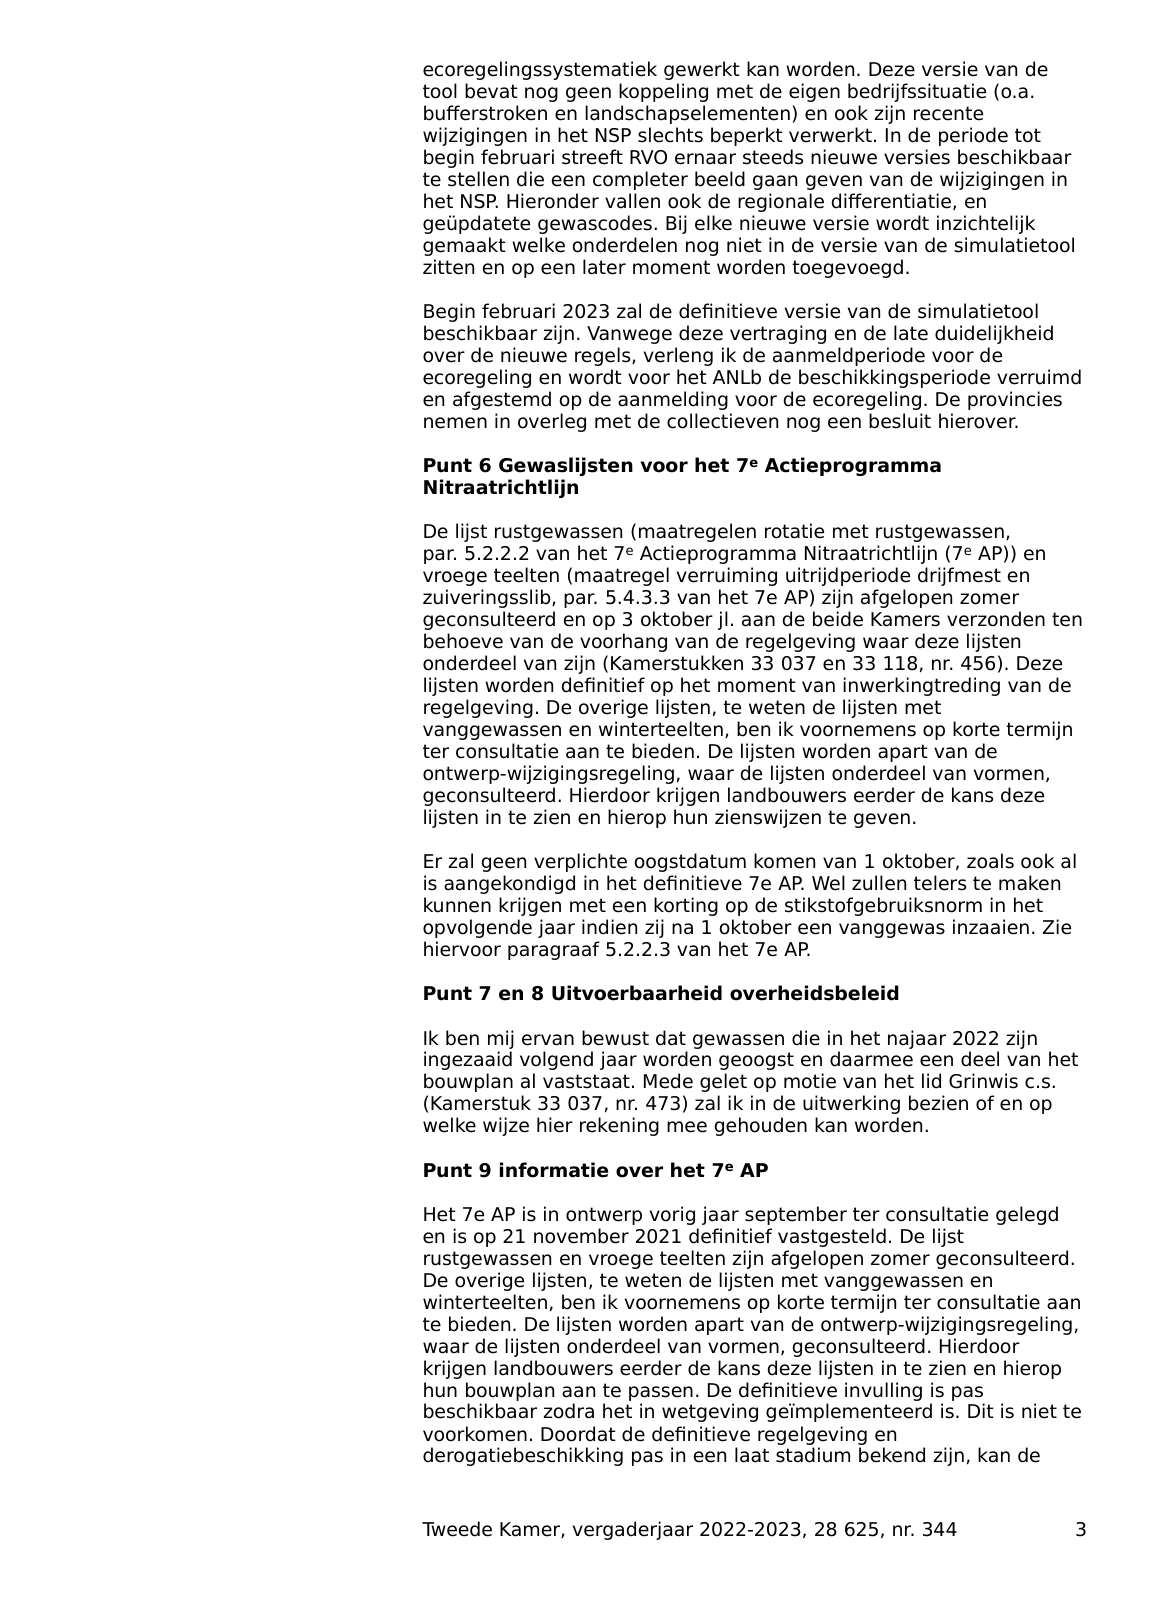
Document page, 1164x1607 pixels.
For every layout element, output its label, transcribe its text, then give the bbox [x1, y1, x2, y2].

text Er zal geen verplichte oogstdatum komen van 1 oktober, zoals ook al is aangekondigd in het definitieve 7e AP. Wel zullen telers te maken kunnen krijgen met een korting op de stikstofgebruiksnorm in het opvolgende jaar indien zij na 1 oktober een vanggewas inzaaien. Zie hiervoor paragraaf 5.2.2.3 van het 7e AP. [422, 851, 1087, 961]
text Het 7e AP is in ontwerp vorig jaar september ter consultatie gelegd en is op 21 november 2021 definitief vastgesteld. De lijst rustgewassen en vroege teelten zijn afgelopen zomer geconsulteerd. De overige lijsten, te weten de lijsten met vanggewassen en winterteelten, ben ik voornemens op korte termijn ter consultatie aan te bieden. De lijsten worden apart van de ontwerp-wijzigingsregeling, waar de lijsten onderdeel van vormen, geconsulteerd. Hierdoor krijgen landbouwers eerder de kans deze lijsten in te zien en hierop hun bouwplan aan te passen. De definitieve invulling is pas beschikbaar zodra het in wetgeving geïmplementeerd is. Dit is niet te voorkomen. Doordat de definitieve regelgeving en derogatiebeschikking pas in een laat stadium bekend zijn, kan de [422, 1204, 1087, 1467]
text De lijst rustgewassen (maatregelen rotatie met rustgewassen, par. 5.2.2.2 van het 7e Actieprogramma Nitraatrichtlijn (7e AP)) en vroege teelten (maatregel verruiming uitrijdperiode drijfmest en zuiveringsslib, par. 5.4.3.3 van het 7e AP) zijn afgelopen zomer geconsulteerd en op 3 oktober jl. aan de beide Kamers verzonden ten behoeve van de voorhang van de regelgeving waar deze lijsten onderdeel van zijn (Kamerstukken 33 037 en 33 118, nr. 456). Deze lijsten worden definitief op het moment van inwerkingtreding van de regelgeving. De overige lijsten, te weten de lijsten met vanggewassen en winterteelten, ben ik voornemens op korte termijn ter consultatie aan te bieden. De lijsten worden apart van de ontwerp-wijzigingsregeling, waar de lijsten onderdeel van vormen, geconsulteerd. Hierdoor krijgen landbouwers eerder de kans deze lijsten in te zien en hierop hun zienswijzen te geven. [422, 521, 1087, 829]
text Begin februari 2023 zal de definitieve versie van de simulatietool beschikbaar zijn. Vanwege deze vertraging en de late duidelijkheid over de nieuwe regels, verleng ik de aanmeldperiode voor de ecoregeling en wordt voor het ANLb de beschikkingsperiode verruimd en afgestemd op de aanmelding voor de ecoregeling. De provincies nemen in overleg met de collectieven nog een besluit hierover. [422, 301, 1087, 433]
text Ik ben mij ervan bewust dat gewassen die in het najaar 2022 zijn ingezaaid volgend jaar worden geoogst en daarmee een deel van het bouwplan al vaststaat. Mede gelet op motie van het lid Grinwis c.s. (Kamerstuk 33 037, nr. 473) zal ik in de uitwerking bezien of en op welke wijze hier rekening mee gehouden kan worden. [422, 1027, 1087, 1137]
text ecoregelingssystematiek gewerkt kan worden. Deze versie van de tool bevat nog geen koppeling met de eigen bedrijfssituatie (o.a. bufferstroken en landschapselementen) en ook zijn recente wijzigingen in het NSP slechts beperkt verwerkt. In de periode tot begin februari streeft RVO ernaar steeds nieuwe versies beschikbaar te stellen die een completer beeld gaan geven van de wijzigingen in het NSP. Hieronder vallen ook de regionale differentiatie, en geüpdatete gewascodes. Bij elke nieuwe versie wordt inzichtelijk gemaakt welke onderdelen nog niet in de versie van de simulatietool zitten en op een later moment worden toegevoegd. [422, 59, 1087, 279]
subtitle Punt 7 en 8 Uitvoerbaarheid overheidsbeleid [422, 983, 1087, 1005]
subtitle Punt 6 Gewaslijsten voor het 7e Actieprogramma Nitraatrichtlijn [422, 455, 1087, 499]
subtitle Punt 9 informatie over het 7e AP [422, 1159, 1087, 1181]
